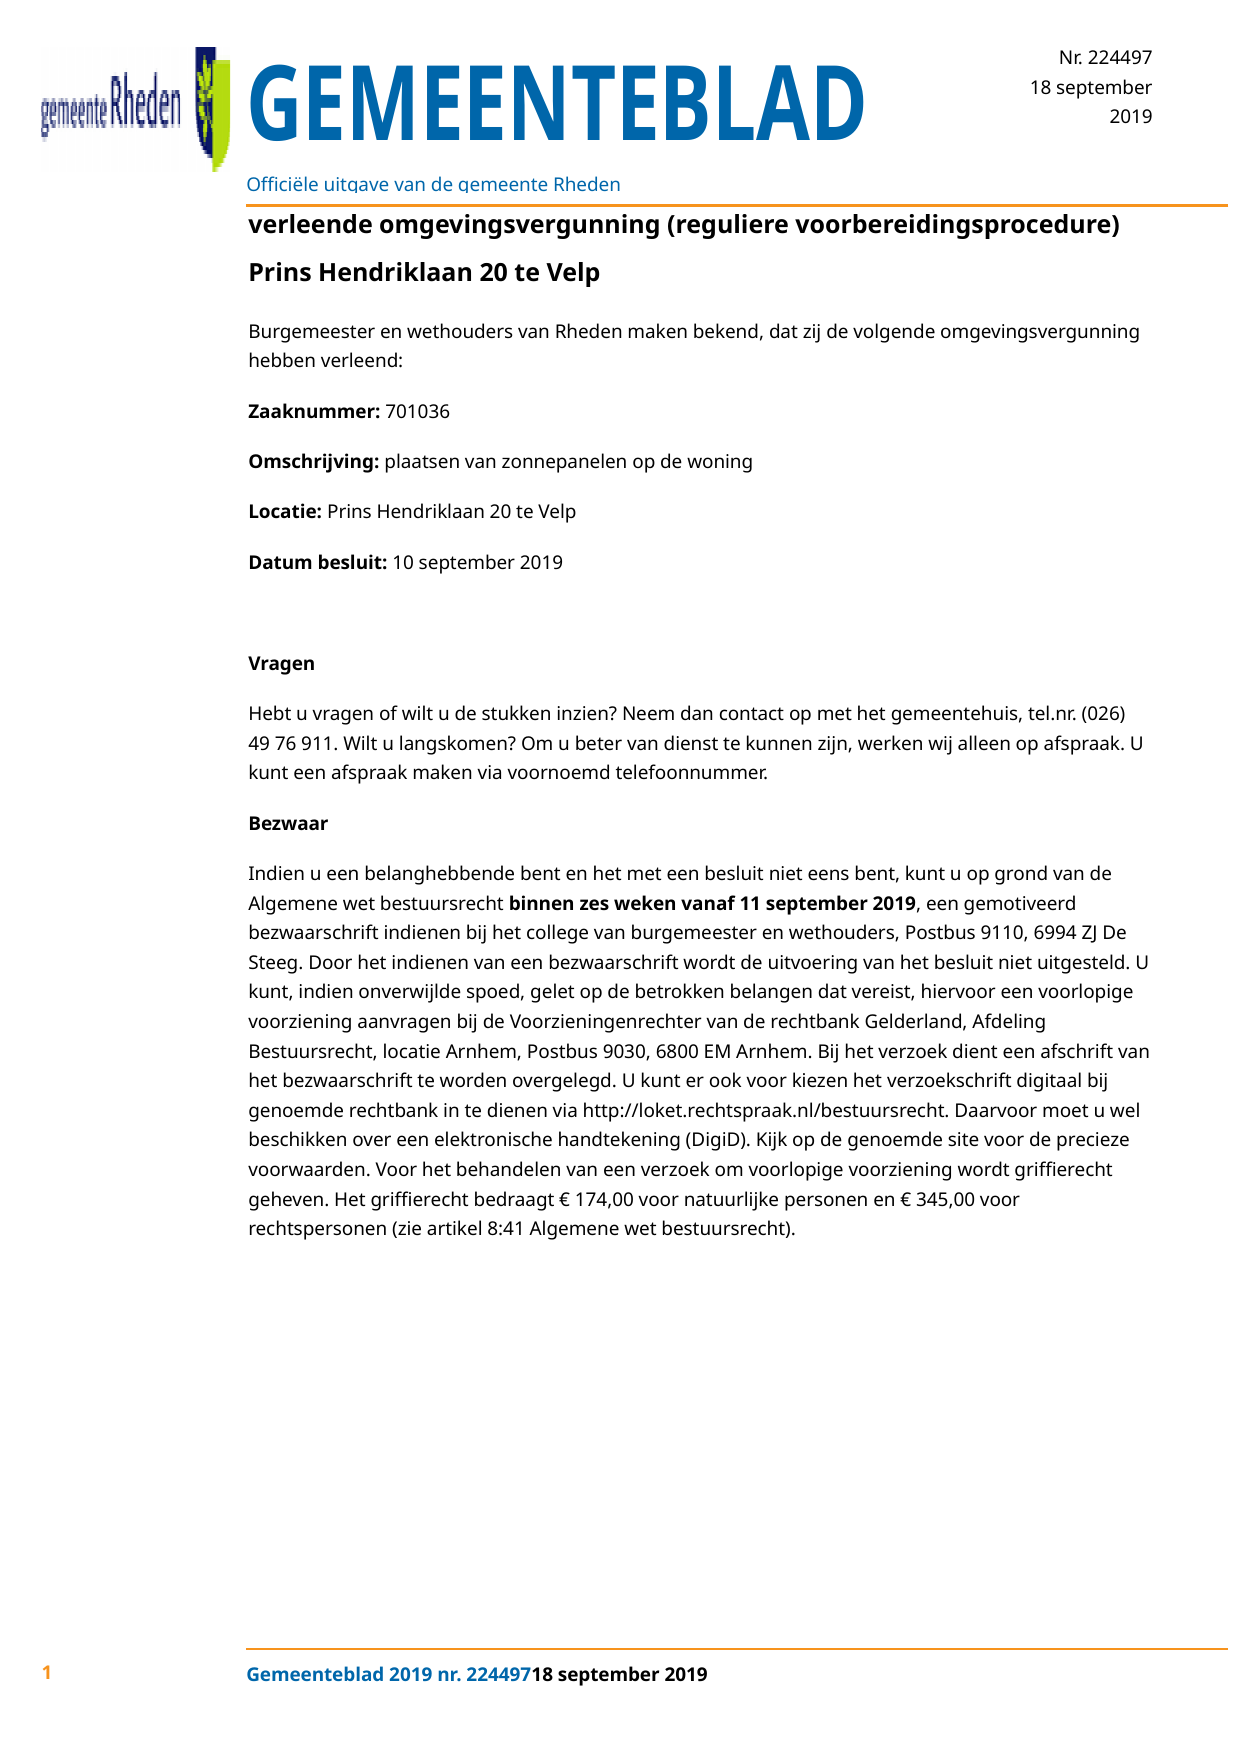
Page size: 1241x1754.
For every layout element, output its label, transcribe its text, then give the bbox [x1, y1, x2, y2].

text Omschrijving: plaatsen van zonnepanelen op de woning [248, 448, 1152, 474]
text Datum besluit: 10 september 2019 [248, 549, 1152, 575]
text Zaaknummer: 701036 [248, 398, 1152, 424]
text Bezwaar [248, 810, 1152, 836]
text verleende omgevingsvergunning (reguliere voorbereidingsprocedure) Prins Hendriklaan 20 te Velp [248, 207, 1152, 288]
text Indien u een belanghebbende bent en het met een besluit niet eens bent, kunt u op grond van de Algemene wet bestuursrecht binnen zes weken vanaf 11 september 2019, een gemotiveerd bezwaarschrift indienen bij het college van burgemeester en wethouders, Postbus 9110, 6994 ZJ De Steeg. Door het indienen van een bezwaarschrift wordt de uitvoering van het besluit niet uitgesteld. U kunt, indien onverwijlde spoed, gelet op de betrokken belangen dat vereist, hiervoor een voorlopige voorziening aanvragen bij de Voorzieningenrechter van de rechtbank Gelderland, Afdeling Bestuursrecht, locatie Arnhem, Postbus 9030, 6800 EM Arnhem. Bij het verzoek dient een afschrift van het bezwaarschrift te worden overgelegd. U kunt er ook voor kiezen het verzoekschrift digitaal bij genoemde rechtbank in te dienen via http://loket.rechtspraak.nl/bestuursrecht. Daarvoor moet u wel beschikken over een elektronische handtekening (DigiD). Kijk op de genoemde site voor de precieze voorwaarden. Voor het behandelen van een verzoek om voorlopige voorziening wordt griffierecht geheven. Het griffierecht bedraagt € 174,00 voor natuurlijke personen en € 345,00 voor rechtspersonen (zie artikel 8:41 Algemene wet bestuursrecht). [248, 860, 1152, 1241]
text Burgemeester en wethouders van Rheden maken bekend, dat zij de volgende omgevingsvergunning hebben verleend: [248, 318, 1152, 373]
text Locatie: Prins Hendriklaan 20 te Velp [248, 499, 1152, 524]
text Vragen [248, 650, 1152, 676]
text Hebt u vragen of wilt u de stukken inzien? Neem dan contact op met het gemeentehuis, tel.nr. (026) 49 76 911. Wilt u langskomen? Om u beter van dienst te kunnen zijn, werken wij alleen op afspraak. U kunt een afspraak maken via voornoemd telefoonnummer. [248, 700, 1152, 785]
picture [41, 47, 231, 172]
